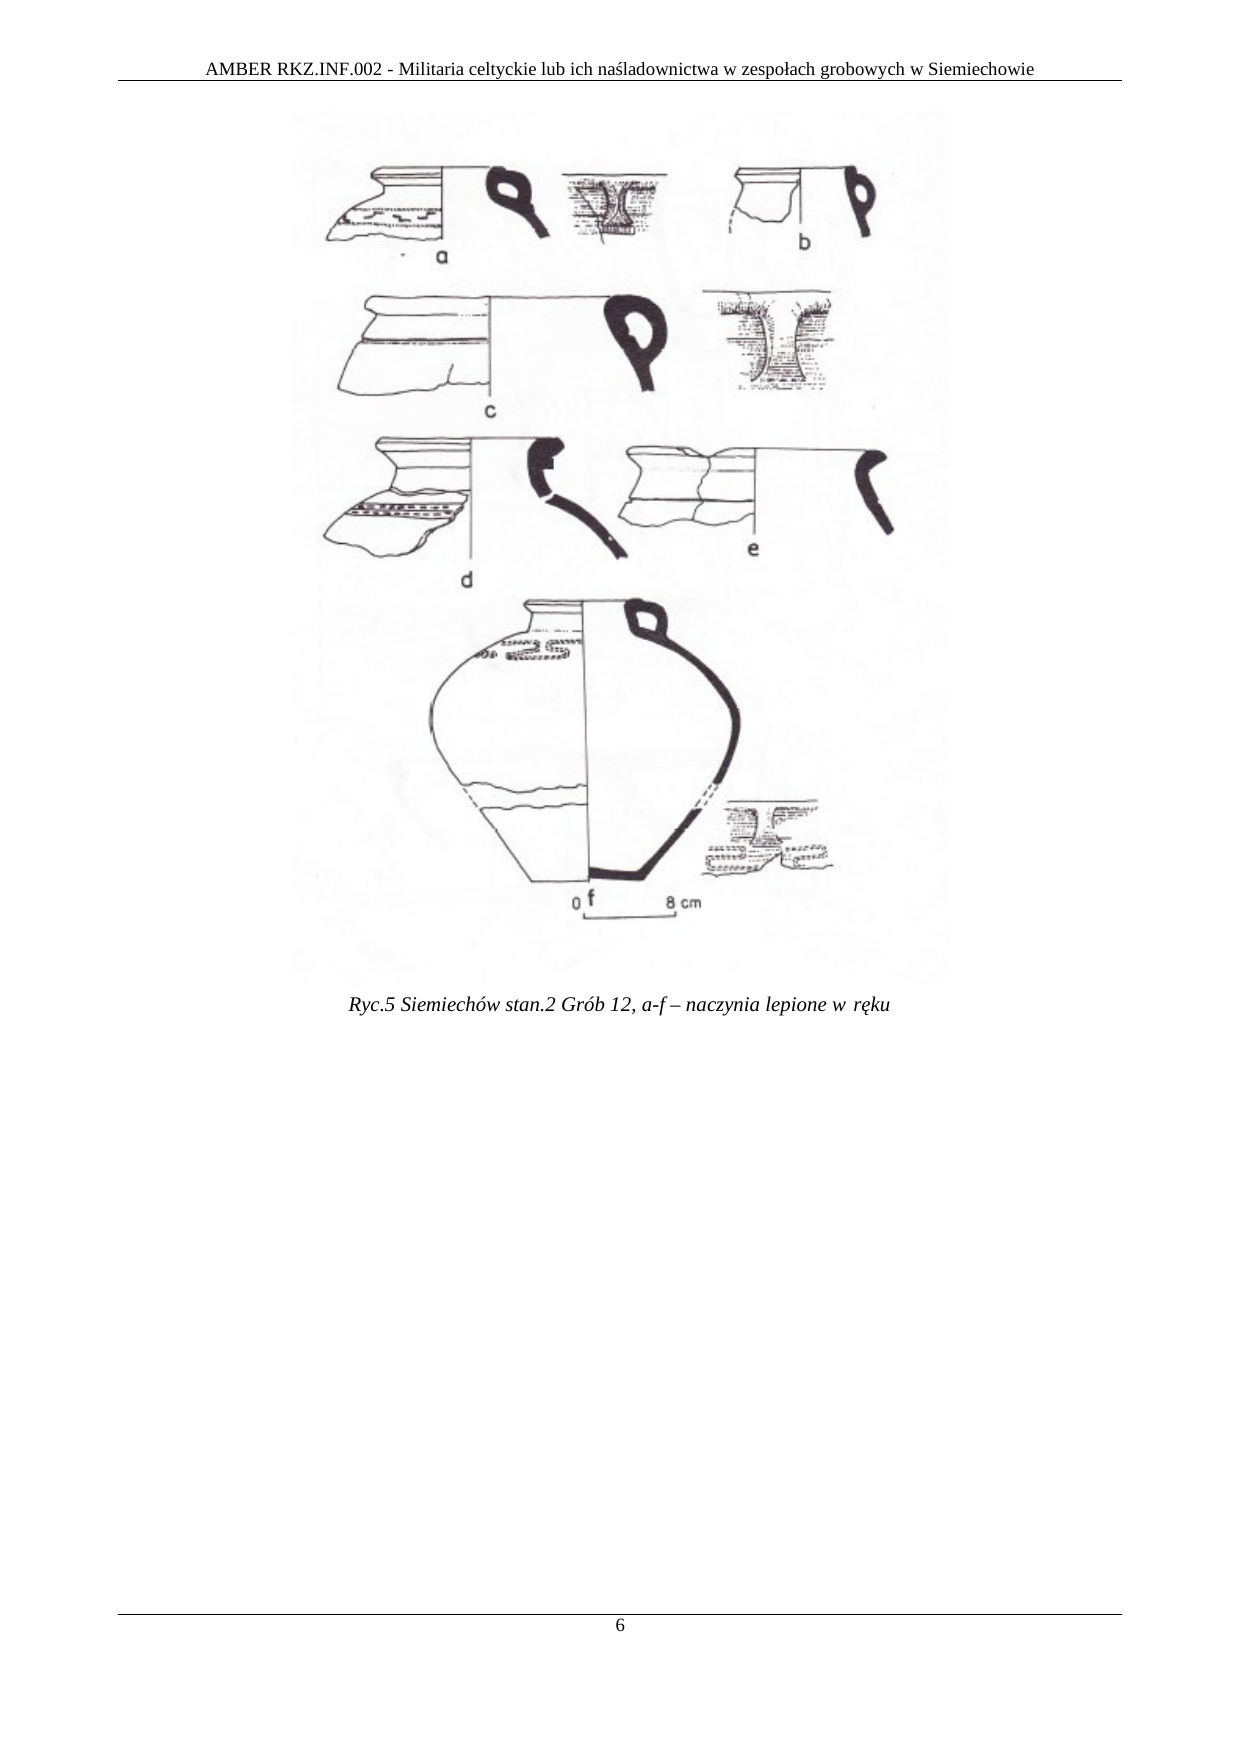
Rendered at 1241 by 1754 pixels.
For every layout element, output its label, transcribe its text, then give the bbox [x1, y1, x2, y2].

text Ryc.5 Siemiechów stan.2 Grób 12, a-f – naczynia lepione w ręku [118, 993, 1122, 1016]
picture [291, 110, 949, 987]
